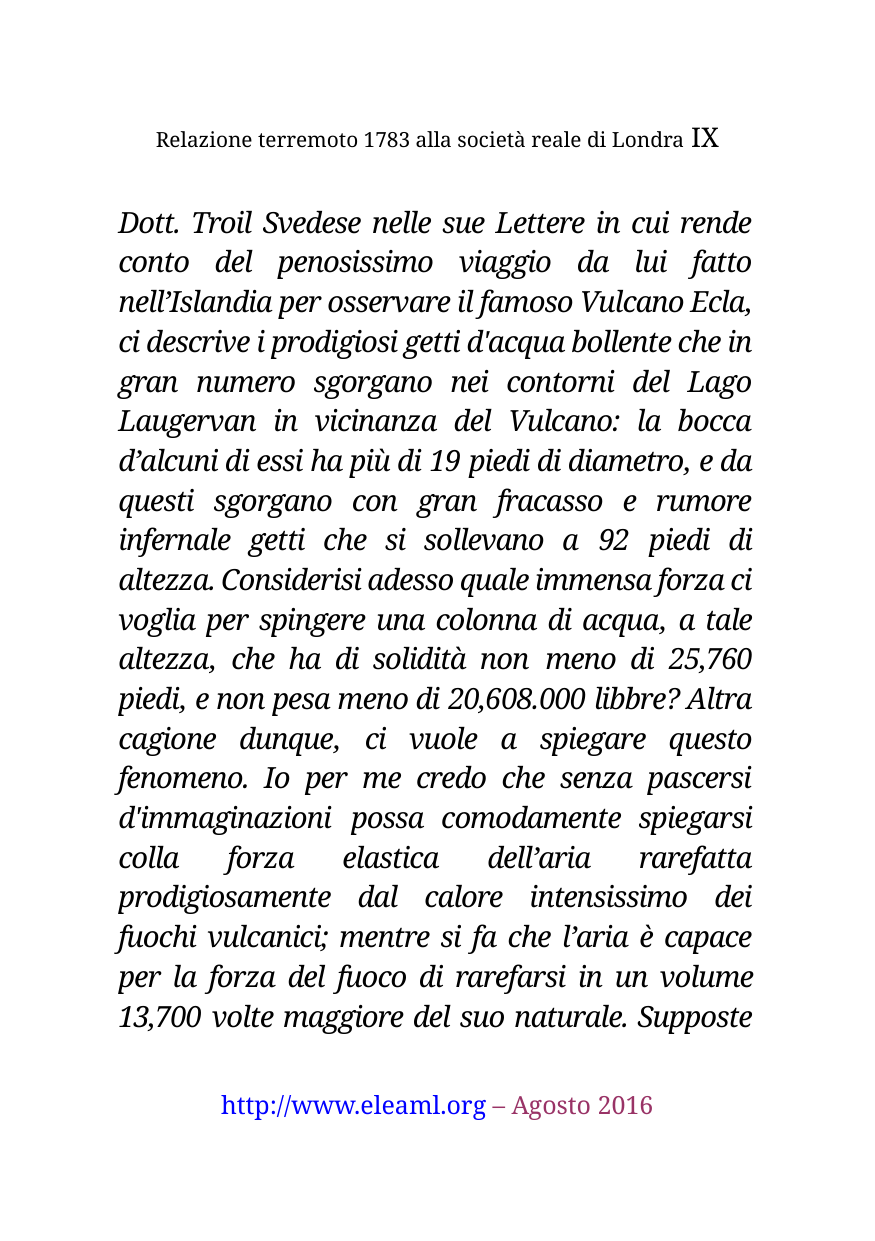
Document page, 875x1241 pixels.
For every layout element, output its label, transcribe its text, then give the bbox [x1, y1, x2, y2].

text Dott. Troil Svedese nelle sue Lettere in cui rende conto del penosissimo viaggio da lui fatto nell’Islandia per osservare il famoso Vulcano Ecla, ci descrive i prodigiosi getti d'acqua bollente che in gran numero sgorgano nei contorni del Lago Laugervan in vicinanza del Vulcano: la bocca d’alcuni di essi ha più di 19 piedi di diametro, e da questi sgorgano con gran fracasso e rumore infernale getti che si sollevano a 92 piedi di altezza. Considerisi adesso quale immensa forza ci voglia per spingere una colonna di acqua, a tale altezza, che ha di solidità non meno di 25,760 piedi, e non pesa meno di 20,608.000 libbre? Altra cagione dunque, ci vuole a spiegare questo fenomeno. Io per me credo che senza pascersi d'immaginazioni possa comodamente spiegarsi colla forza elastica dell’aria rarefatta prodigiosamente dal calore intensissimo dei fuochi vulcanici; mentre si fa che l’aria è capace per la forza del fuoco di rarefarsi in un volume 13,700 volte maggiore del suo naturale. Supposte [118, 202, 756, 1036]
